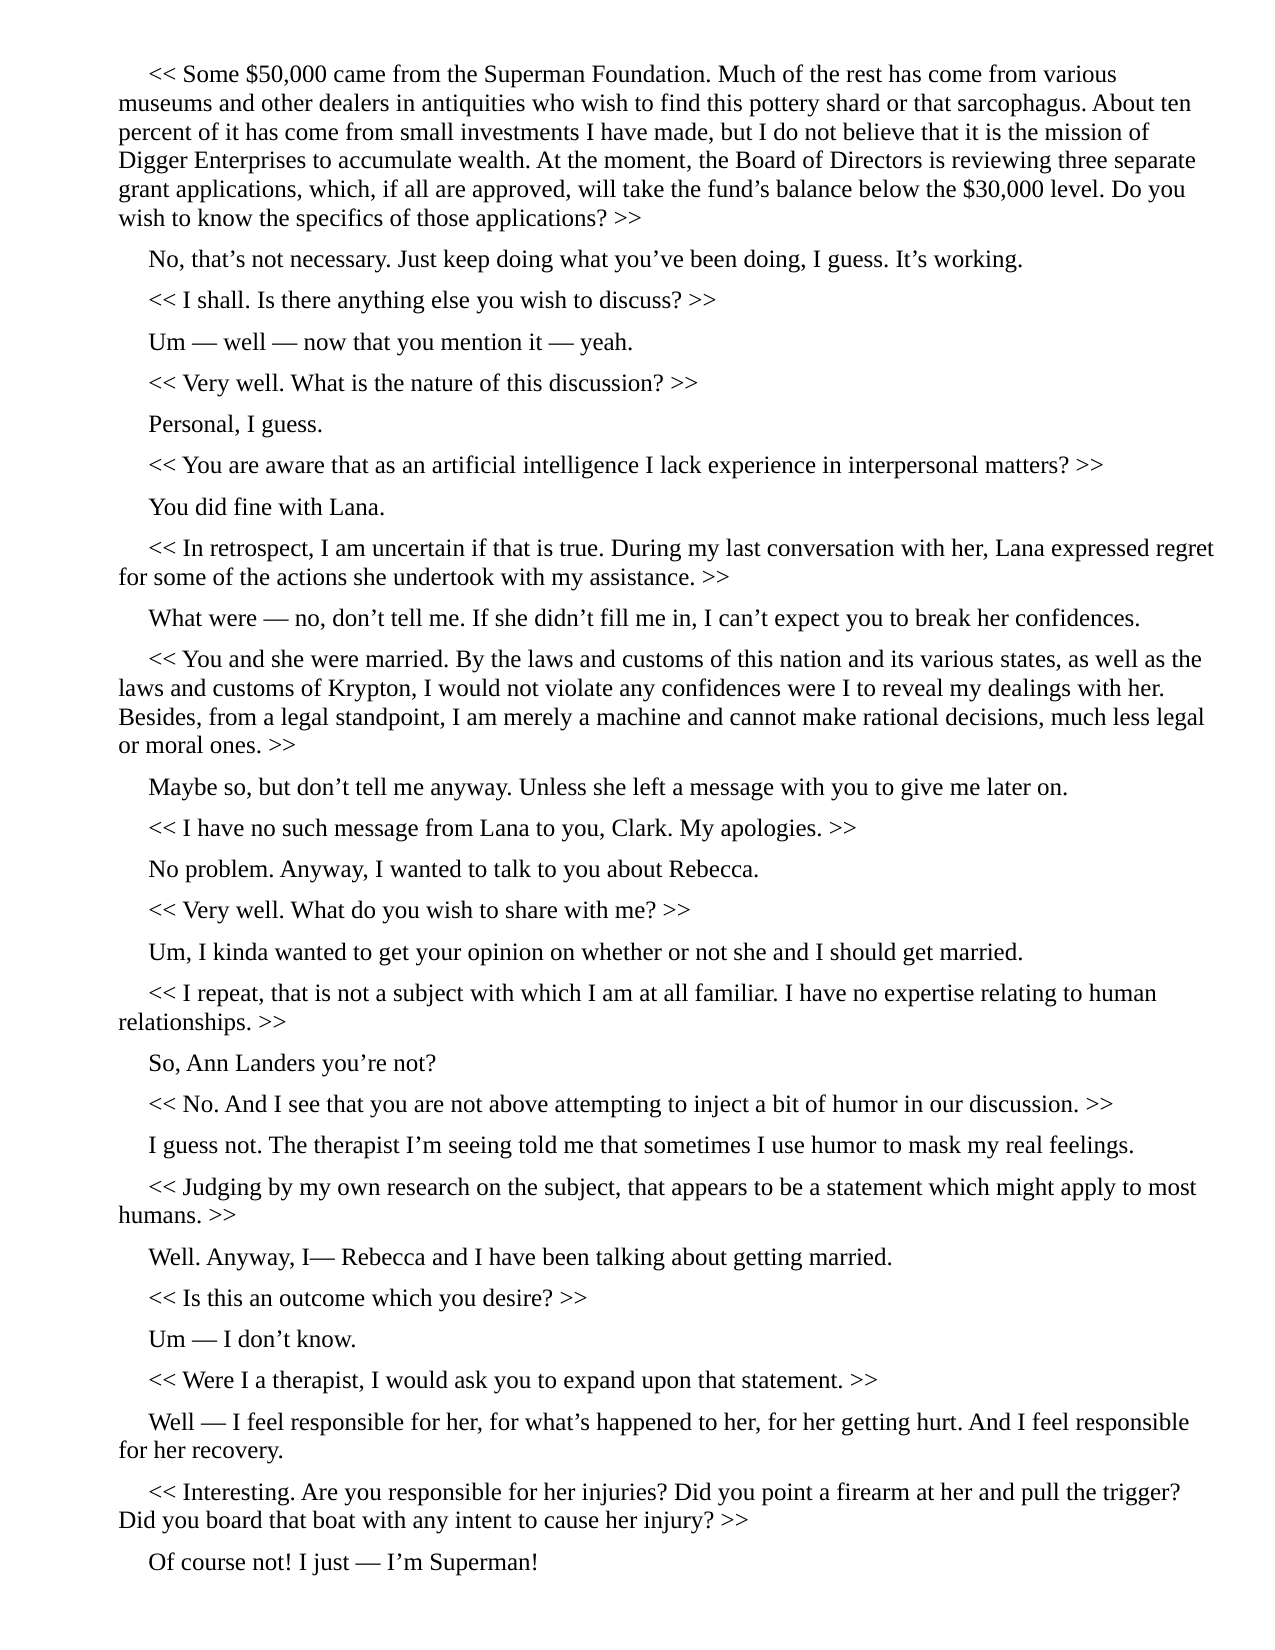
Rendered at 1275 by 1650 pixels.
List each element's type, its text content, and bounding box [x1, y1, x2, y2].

text << Very well. What do you wish to share with me? >> [118, 895, 1216, 924]
text << Interesting. Are you responsible for her injuries? Did you point a firearm at her and pull the trigger? Did you board that boat with any intent to cause her injury? >> [118, 1477, 1216, 1534]
text You did fine with Lana. [118, 492, 1216, 520]
text So, Ann Landers you’re not? [118, 1048, 1216, 1077]
text << Judging by my own research on the subject, that appears to be a statement which might apply to most humans. >> [118, 1172, 1216, 1229]
text << I repeat, that is not a subject with which I am at all familiar. I have no expertise relating to human relationships. >> [118, 978, 1216, 1035]
text Personal, I guess. [118, 409, 1216, 438]
text I guess not. The therapist I’m seeing told me that sometimes I use humor to mask my real feelings. [118, 1130, 1216, 1159]
text Well — I feel responsible for her, for what’s happened to her, for her getting hurt. And I feel responsible for her recovery. [118, 1407, 1216, 1464]
text << I shall. Is there anything else you wish to discuss? >> [118, 285, 1216, 314]
text No problem. Anyway, I wanted to talk to you about Rebecca. [118, 854, 1216, 883]
text << Is this an outcome which you desire? >> [118, 1283, 1216, 1312]
text << Very well. What is the nature of this discussion? >> [118, 368, 1216, 397]
text Maybe so, but don’t tell me anyway. Unless she left a message with you to give me later on. [118, 772, 1216, 800]
text What were — no, don’t tell me. If she didn’t fill me in, I can’t expect you to break her confidences. [118, 603, 1216, 632]
text No, that’s not necessary. Just keep doing what you’ve been doing, I guess. It’s working. [118, 244, 1216, 273]
text << You and she were married. By the laws and customs of this nation and its various states, as well as the laws and customs of Krypton, I would not violate any confidences were I to reveal my dealings with her. Besides, from a legal standpoint, I am merely a machine and cannot make rational decisions, much less legal or moral ones. >> [118, 644, 1216, 759]
text Um — well — now that you mention it — yeah. [118, 327, 1216, 355]
text Um, I kinda wanted to get your opinion on whether or not she and I should get married. [118, 937, 1216, 965]
text Um — I don’t know. [118, 1324, 1216, 1353]
text << I have no such message from Lana to you, Clark. My apologies. >> [118, 813, 1216, 842]
text Of course not! I just — I’m Superman! [118, 1547, 1216, 1575]
text << Some $50,000 came from the Superman Foundation. Much of the rest has come from various museums and other dealers in antiquities who wish to find this pottery shard or that sarcophagus. About ten percent of it has come from small investments I have made, but I do not believe that it is the mission of Digger Enterprises to accumulate wealth. At the moment, the Board of Directors is reviewing three separate grant applications, which, if all are approved, will take the fund’s balance below the $30,000 level. Do you wish to know the specifics of those applications? >> [118, 59, 1216, 232]
text << You are aware that as an artificial intelligence I lack experience in interpersonal matters? >> [118, 450, 1216, 479]
text << In retrospect, I am uncertain if that is true. During my last conversation with her, Lana expressed regret for some of the actions she undertook with my assistance. >> [118, 533, 1216, 590]
text << No. And I see that you are not above attempting to inject a bit of humor in our discussion. >> [118, 1089, 1216, 1118]
text << Were I a therapist, I would ask you to expand upon that statement. >> [118, 1365, 1216, 1394]
text Well. Anyway, I— Rebecca and I have been talking about getting married. [118, 1242, 1216, 1270]
